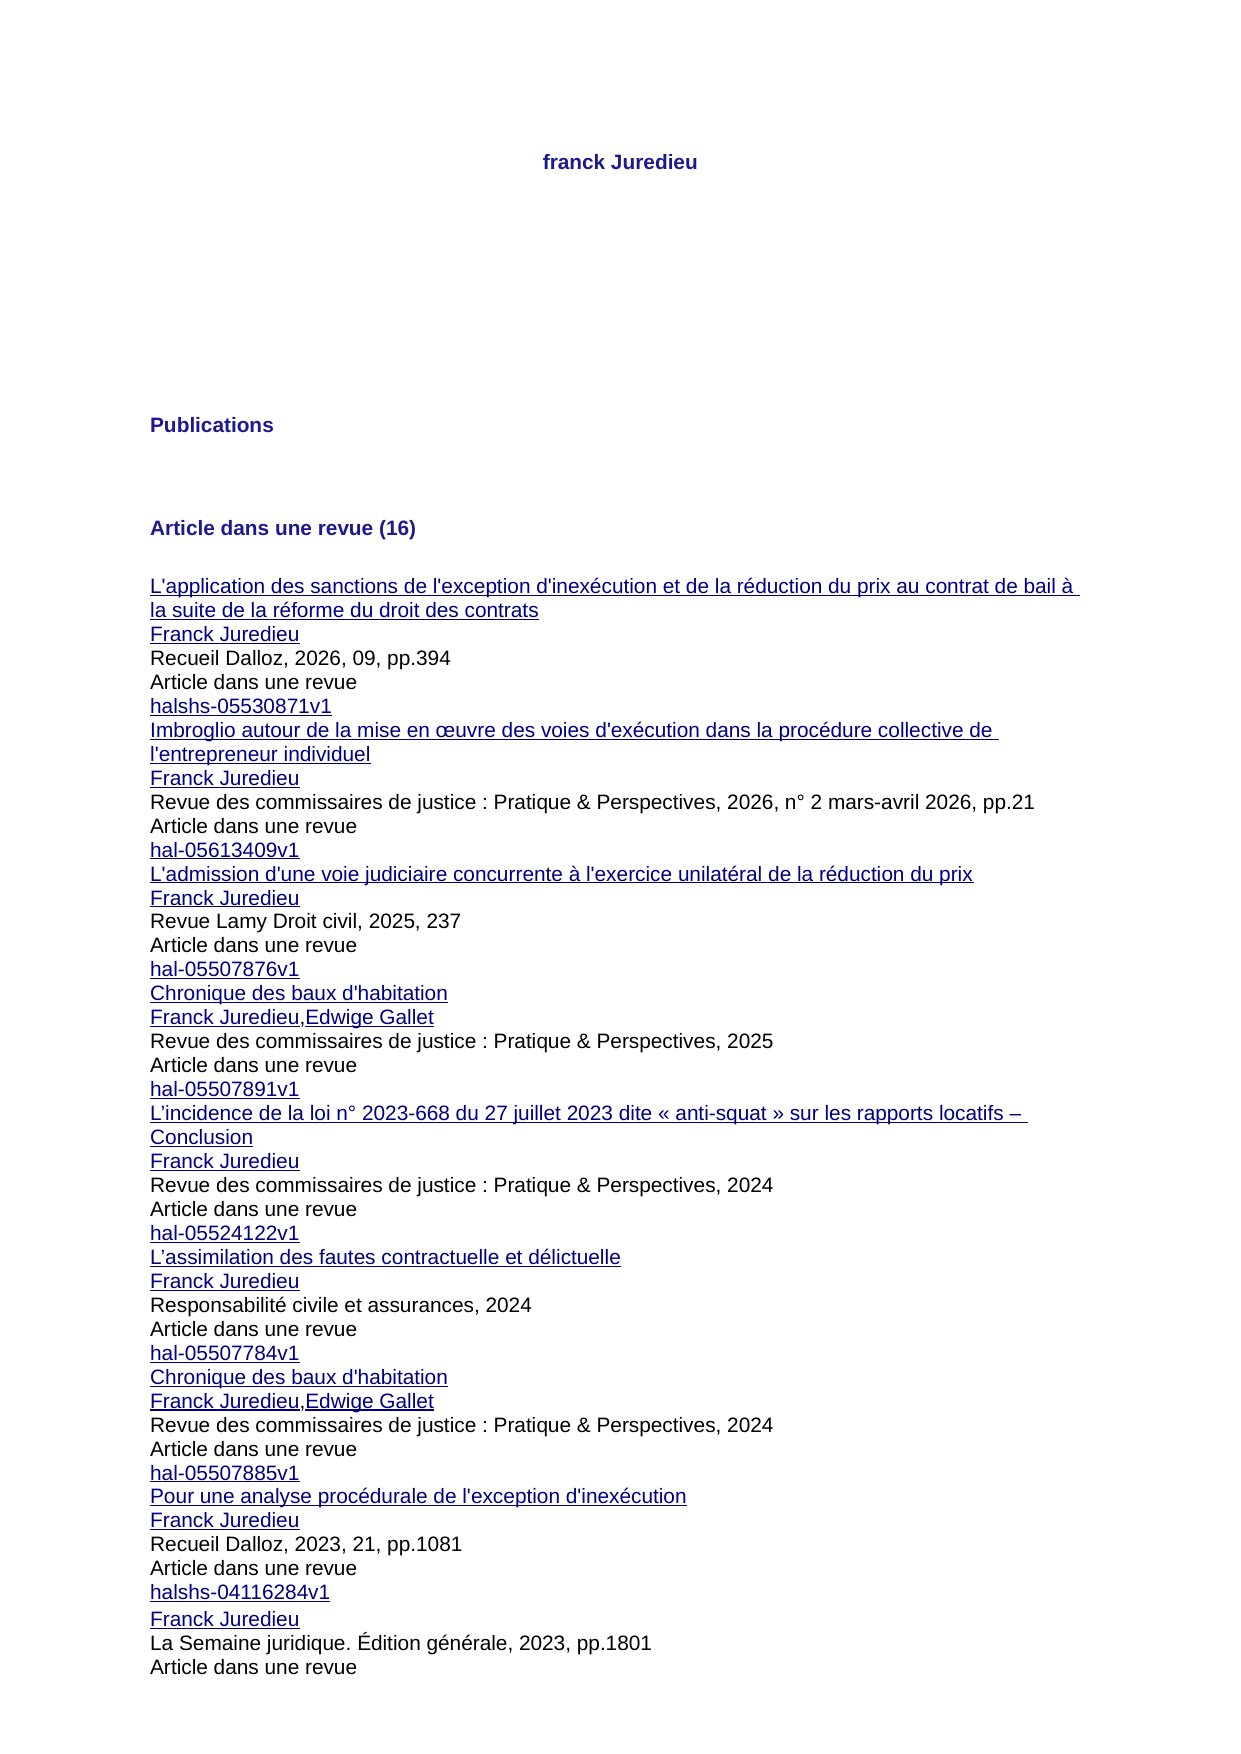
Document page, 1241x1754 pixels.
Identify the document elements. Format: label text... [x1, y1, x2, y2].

table_cell Chronique des baux d'habitation Franck Juredieu,Edwige Gallet Revue des commissaires de justice : Pratique & Perspectives, 2024 Article dans une revue hal-05507885v1 [150, 1365, 1090, 1484]
subtitle Article dans une revue (16) [150, 516, 1090, 539]
table_cell L’assimilation des fautes contractuelle et délictuelle Franck Juredieu Responsabilité civile et assurances, 2024 Article dans une revue hal-05507784v1 [150, 1245, 1090, 1364]
subtitle franck Juredieu [150, 150, 1090, 174]
table_cell Imbroglio autour de la mise en œuvre des voies d'exécution dans la procédure collective de l'entrepreneur individuel Franck Juredieu Revue des commissaires de justice : Pratique & Perspectives, 2026, n° 2 mars-avril 2026, pp.21 Article dans une revue hal-05613409v1 [150, 718, 1090, 861]
table_cell L'admission d'une voie judiciaire concurrente à l'exercice unilatéral de la réduction du prix Franck Juredieu Revue Lamy Droit civil, 2025, 237 Article dans une revue hal-05507876v1 [150, 861, 1090, 981]
table_header L'application des sanctions de l'exception d'inexécution et de la réduction du prix au contrat de bail à la suite de la réforme du droit des contrats Franck Juredieu Recueil Dalloz, 2026, 09, pp.394 Article dans une revue halshs-05530871v1 [150, 574, 1090, 718]
table_cell Chronique des baux d'habitation Franck Juredieu,Edwige Gallet Revue des commissaires de justice : Pratique & Perspectives, 2025 Article dans une revue hal-05507891v1 [150, 981, 1090, 1101]
table_cell Pour une analyse procédurale de l'exception d'inexécution Franck Juredieu Recueil Dalloz, 2023, 21, pp.1081 Article dans une revue halshs-04116284v1 [150, 1484, 1090, 1604]
table_cell La procédure de réduction du prix Franck Juredieu La Semaine juridique. Édition générale, 2023, pp.1801 Article dans une revue [150, 1604, 1090, 1679]
table_cell L’incidence de la loi n° 2023-668 du 27 juillet 2023 dite « anti-squat » sur les rapports locatifs – Conclusion Franck Juredieu Revue des commissaires de justice : Pratique & Perspectives, 2024 Article dans une revue hal-05524122v1 [150, 1101, 1090, 1245]
subtitle Publications [150, 412, 1090, 436]
